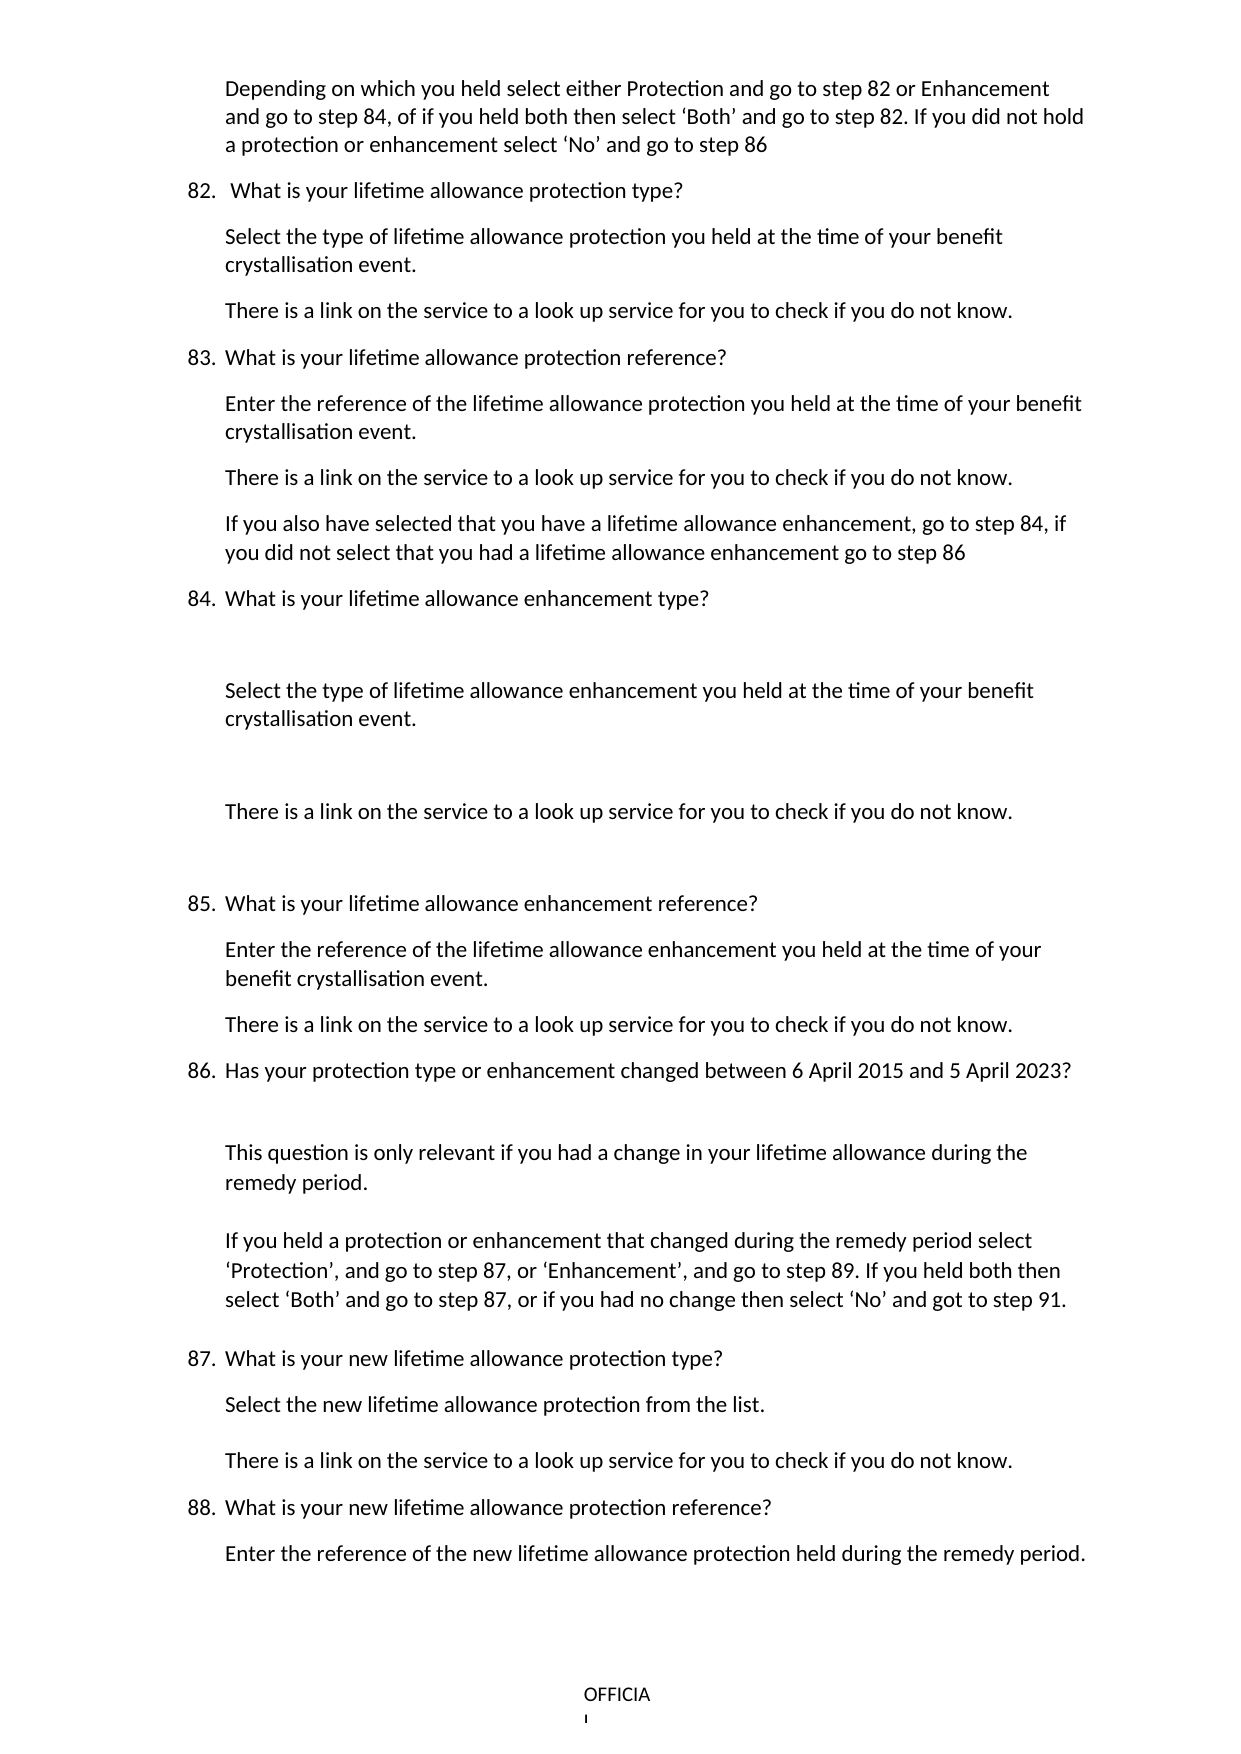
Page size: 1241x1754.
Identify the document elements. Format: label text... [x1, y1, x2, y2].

list This question is only relevant if you had a change in your lifetime allowance during the remedy period. [225, 1138, 1090, 1196]
text Enter the reference of the new lifetime allowance protection held during the remedy period. [225, 1539, 1090, 1567]
text If you also have selected that you have a lifetime allowance enhancement, go to step 84, if you did not select that you had a lifetime allowance enhancement go to step 86 [225, 509, 1090, 566]
list If you held a protection or enhancement that changed during the remedy period select ‘Protection’, and go to step 87, or ‘Enhancement’, and go to step 89. If you held both then select ‘Both’ and go to step 87, or if you had no change then select ‘No’ and got to step 91. [225, 1226, 1090, 1313]
text There is a link on the service to a look up service for you to check if you do not know. [225, 1010, 1090, 1038]
text There is a link on the service to a look up service for you to check if you do not know. [225, 1446, 1090, 1474]
list What is your lifetime allowance protection type? [187, 176, 1090, 204]
text Depending on which you held select either Protection and go to step 82 or Enhancement and go to step 84, of if you held both then select ‘Both’ and go to step 82. If you did not hold a protection or enhancement select ‘No’ and go to step 86 [225, 74, 1090, 158]
list What is your lifetime allowance enhancement type? [187, 584, 1090, 612]
list Has your protection type or enhancement changed between 6 April 2015 and 5 April 2023? [187, 1056, 1090, 1084]
list What is your lifetime allowance protection reference? [187, 343, 1090, 371]
text There is a link on the service to a look up service for you to check if you do not know. [225, 463, 1090, 491]
text Enter the reference of the lifetime allowance protection you held at the time of your benefit crystallisation event. [225, 389, 1090, 445]
list There is a link on the service to a look up service for you to check if you do not know. [225, 797, 1090, 825]
list What is your new lifetime allowance protection reference? [187, 1493, 1090, 1521]
text Enter the reference of the lifetime allowance enhancement you held at the time of your benefit crystallisation event. [225, 936, 1090, 992]
text Select the type of lifetime allowance protection you held at the time of your benefit crystallisation event. [225, 222, 1090, 278]
list What is your new lifetime allowance protection type? [187, 1344, 1090, 1372]
list What is your lifetime allowance enhancement reference? [187, 889, 1090, 917]
text There is a link on the service to a look up service for you to check if you do not know. [225, 297, 1090, 324]
text Select the new lifetime allowance protection from the list. [225, 1390, 1090, 1418]
list Select the type of lifetime allowance enhancement you held at the time of your benefit crystallisation event. [225, 676, 1090, 732]
